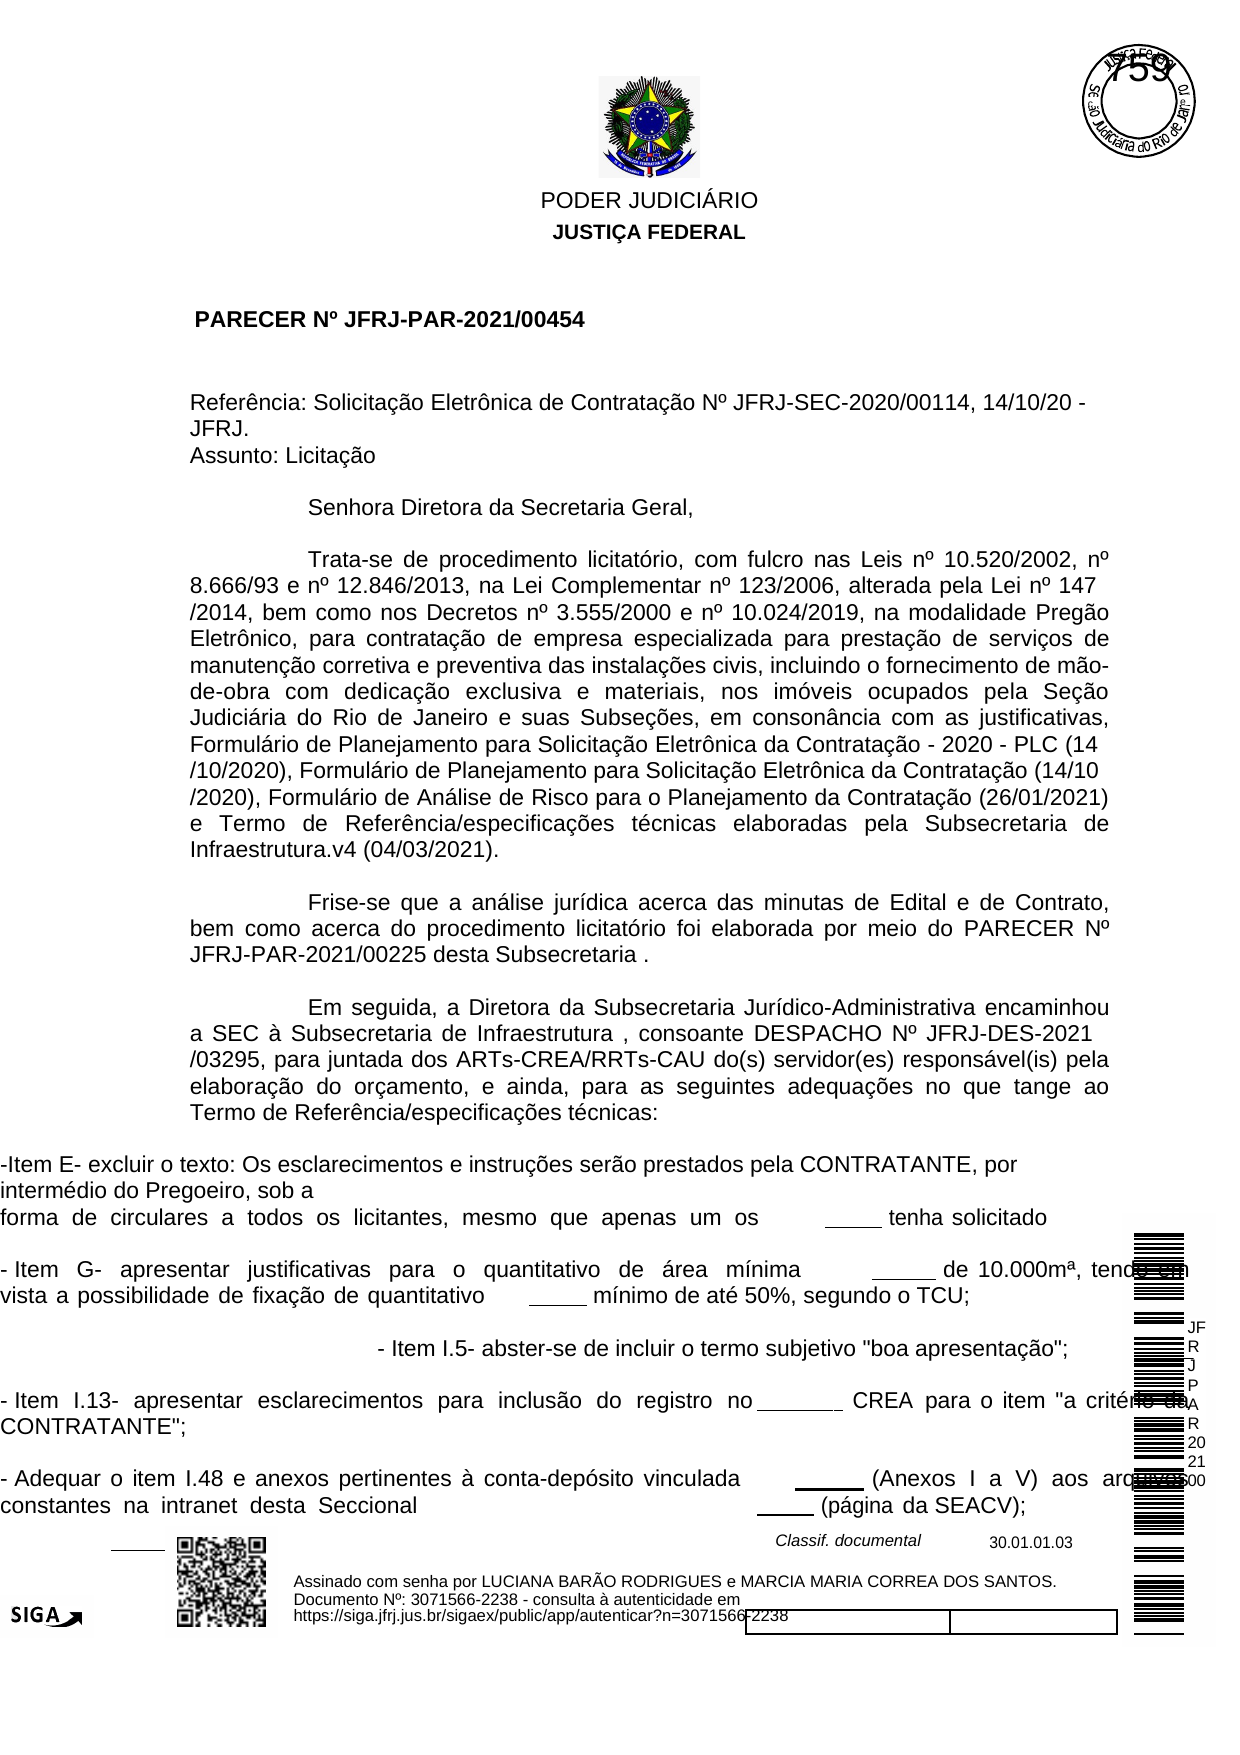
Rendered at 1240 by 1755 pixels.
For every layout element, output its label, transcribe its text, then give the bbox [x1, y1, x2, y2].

text ç [1088, 97, 1100, 106]
text /2014, bem como nos Decretos nº 3.555/2000 e nº 10.024/2019, na modalidade Pregão Eletrônico, para contratação de empresa especializada para prestação de serviços de manutenção corretiva e preventiva das instalações civis, incluindo o fornecimento de mão- de-obra com dedicação exclusiva e materiais, nos imóveis ocupados pela Seção Judiciária do Rio de Janeiro e suas Subseções, em consonância com as justificativas, Formulário de Planejamento para Solicitação Eletrônica da Contratação - 2020 - PLC (14 [189, 599, 1109, 757]
list Adequar o item I.48 e anexos pertinentes à conta-depósito vinculada (Anexos I a V) aos arquivos constantes na intranet desta Seccional (página da SEACV); [0, 1465, 1122, 1518]
text Senhora Diretora da Secretaria Geral, [308, 494, 1239, 520]
text Em seguida, a Diretora da Subsecretaria Jurídico-Administrativa encaminhou a SEC à Subsecretaria de Infraestrutura , consoante DESPACHO Nº JFRJ-DES-2021 [189, 993, 1109, 1046]
text Trata-se de procedimento licitatório, com fulcro nas Leis nº 10.520/2002, nº 8.666/93 e nº 12.846/2013, na Lei Complementar nº 123/2006, alterada pela Lei nº 147 [189, 546, 1109, 599]
text PARECER Nº JFRJ-PAR-2021/00454 [194, 306, 1239, 333]
text -Item E- excluir o texto: Os esclarecimentos e instruções serão prestados pela CONTRATANTE, por intermédio do Pregoeiro, sob a [0, 1151, 1105, 1204]
text e [1180, 96, 1192, 105]
text Assunto: Licitação [189, 442, 1239, 468]
list Item I.13- apresentar esclarecimentos para inclusão do registro no CREA para o item "a critério da CONTRATANTE"; [0, 1387, 1122, 1439]
text PODER JUDICIÁRIO [391, 187, 907, 213]
text /03295, para juntada dos ARTs-CREA/RRTs-CAU do(s) servidor(es) responsável(is) pela elaboração do orçamento, e ainda, para as seguintes adequações no que tange ao Termo de Referência/especificações técnicas: [189, 1046, 1109, 1125]
list Item G- apresentar justificativas para o quantitativo de área mínima de 10.000mª, tendo em vista a possibilidade de fixação de quantitativo mínimo de até 50%, segundo o TCU; [0, 1256, 1122, 1309]
text /2020), Formulário de Análise de Risco para o Planejamento da Contratação (26/01/2021) e Termo de Referência/especificações técnicas elaboradas pela Subsecretaria de Infraestrutura.v4 (04/03/2021). [189, 784, 1109, 863]
text forma de circulares a todos os licitantes, mesmo que apenas um os tenha solicitado [0, 1204, 1190, 1230]
list Item I.5- abster-se de incluir o termo subjetivo "boa apresentação"; [377, 1335, 1122, 1361]
text JUSTIÇA FEDERAL [194, 220, 1239, 244]
list JFRJPAR202100454A [1187, 1318, 1206, 1489]
text /10/2020), Formulário de Planejamento para Solicitação Eletrônica da Contratação (14/10 [189, 757, 1239, 783]
text Frise-se que a análise jurídica acerca das minutas de Edital e de Contrato, bem como acerca do procedimento licitatório foi elaborada por meio do PARECER Nº JFRJ-PAR-2021/00225 desta Subsecretaria . [189, 888, 1109, 968]
text Referência: Solicitação Eletrônica de Contratação Nº JFRJ-SEC-2020/00114, 14/10/20 - JFRJ. [189, 389, 1105, 442]
